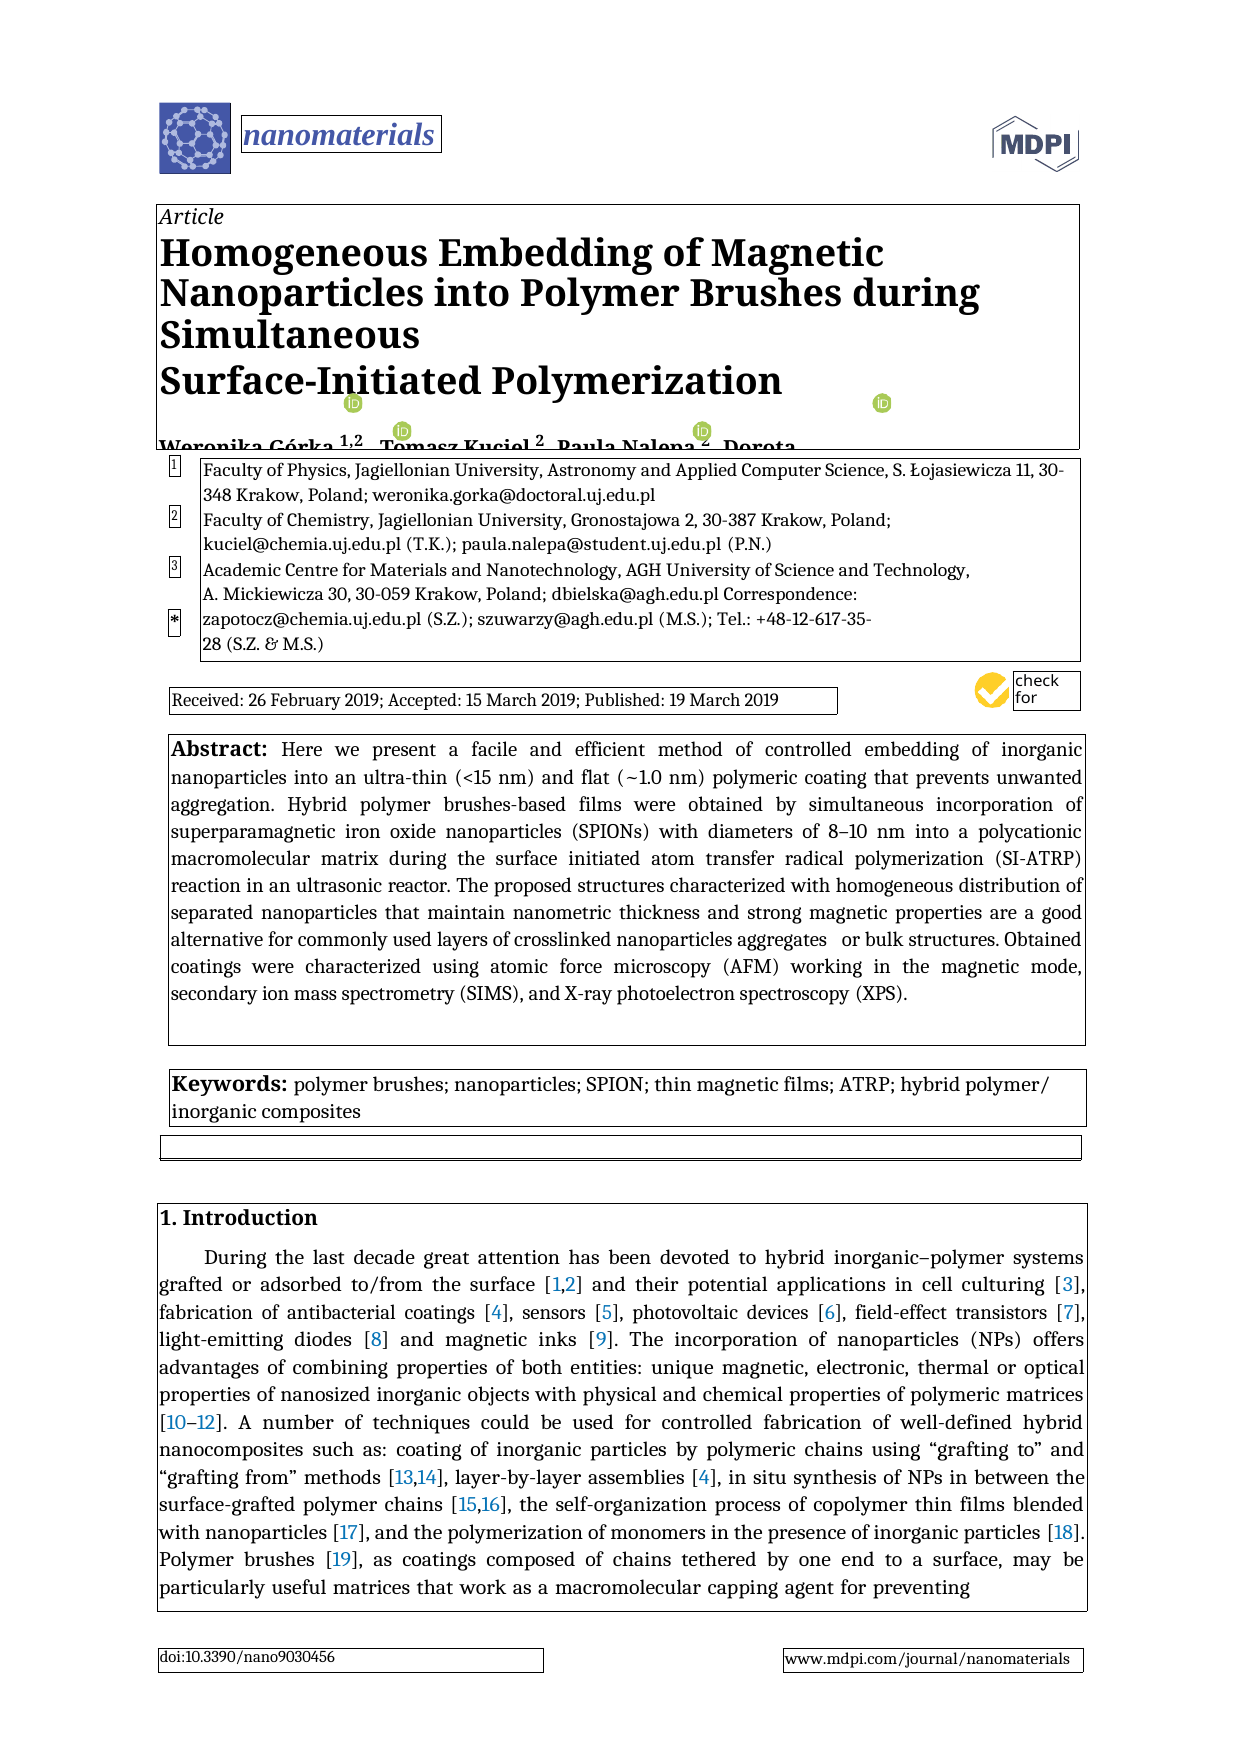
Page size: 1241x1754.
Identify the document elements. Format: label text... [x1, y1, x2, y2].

text Weronika Górka 1,2 , Tomasz Kuciel 2, Paula Nalepa 2, Dorota Lachowicz 3 , Szczepan Zapotoczny 2,* and Michał Szuwarzyński 3,* [388, 431, 896, 449]
text Nanomaterials 2019, 9, 456; doi:10.3390/nano9030456 [159, 1649, 543, 1672]
text check for [1015, 673, 1080, 707]
text Faculty of Physics, Jagiellonian University, Astronomy and Applied Computer Science, S. Łojasiewicza 11, 30-348 Krakow, Poland; weronika.gorka@doctoral.uj.edu.pl [203, 459, 1080, 506]
text Article [159, 205, 1079, 229]
text Faculty of Chemistry, Jagiellonian University, Gronostajowa 2, 30-387 Krakow, Poland; kuciel@chemia.uj.edu.pl (T.K.); paula.nalepa@student.uj.edu.pl (P.N.) [203, 509, 916, 555]
picture [872, 393, 892, 413]
picture [343, 393, 363, 413]
picture [992, 114, 1080, 172]
picture [692, 421, 712, 441]
text During the last decade great attention has been devoted to hybrid inorganic–polymer systems grafted or adsorbed to/from the surface [1,2] and their potential applications in cell culturing [3], fabrication of antibacterial coatings [4], sensors [5], photovoltaic devices [6], field-effect transistors [7], light-emitting diodes [8] and magnetic inks [9]. The incorporation of nanoparticles (NPs) offers advantages of combining properties of both entities: unique magnetic, electronic, thermal or optical properties of nanosized inorganic objects with physical and chemical properties of polymeric matrices [10–12]. A number of techniques could be used for controlled fabrication of well-defined hybrid nanocomposites such as: coating of inorganic particles by polymeric chains using “grafting to” and “grafting from” methods [13,14], layer-by-layer assemblies [4], in situ synthesis of NPs in between the surface-grafted polymer chains [15,16], the self-organization process of copolymer thin films blended with nanoparticles [17], and the polymerization of monomers in the presence of inorganic particles [18]. Polymer brushes [19], as coatings composed of chains tethered by one end to a surface, may be particularly useful matrices that work as a macromolecular capping agent for preventing [159, 1246, 1085, 1599]
text * [170, 610, 180, 634]
text Homogeneous Embedding of Magnetic Nanoparticles into Polymer Brushes during Simultaneous [159, 233, 1079, 359]
text 1 [171, 457, 180, 473]
text Received: 26 February 2019; Accepted: 15 March 2019; Published: 19 March 2019 [171, 689, 837, 711]
text 2 [171, 507, 180, 524]
text Weronika Górka 1,2 , Tomasz Kuciel 2, Paula Nalepa 2, Dorota Lachowicz 3 , Szczepan Zapotoczny 2,* and Michał Szuwarzyński 3,* [158, 431, 392, 449]
text Abstract: Here we present a facile and efficient method of controlled embedding of inorganic nanoparticles into an ultra-thin (<15 nm) and flat (~1.0 nm) polymeric coating that prevents unwanted aggregation. Hybrid polymer brushes-based films were obtained by simultaneous incorporation of superparamagnetic iron oxide nanoparticles (SPIONs) with diameters of 8–10 nm into a polycationic macromolecular matrix during the surface initiated atom transfer radical polymerization (SI-ATRP) reaction in an ultrasonic reactor. The proposed structures characterized with homogeneous distribution of separated nanoparticles that maintain nanometric thickness and strong magnetic properties are a good alternative for commonly used layers of crosslinked nanoparticles aggregates or bulk structures. Obtained coatings were characterized using atomic force microscopy (AFM) working in the magnetic mode, secondary ion mass spectrometry (SIMS), and X-ray photoelectron spectroscopy (XPS). [171, 735, 1083, 1006]
text Academic Centre for Materials and Nanotechnology, AGH University of Science and Technology, [203, 559, 1080, 581]
text A. Mickiewicza 30, 30-059 Krakow, Poland; dbielska@agh.edu.pl Correspondence: zapotocz@chemia.uj.edu.pl (S.Z.); szuwarzy@agh.edu.pl (M.S.); Tel.: +48-12-617-35-28 (S.Z. & M.S.) [202, 584, 884, 655]
picture [974, 672, 1009, 708]
text nanomaterials [243, 119, 441, 152]
text 3 [171, 557, 180, 574]
picture [392, 421, 412, 441]
text www.mdpi.com/journal/nanomaterials [785, 1649, 1083, 1669]
text 1. Introduction [159, 1204, 1087, 1231]
text Keywords: polymer brushes; nanoparticles; SPION; thin magnetic films; ATRP; hybrid polymer/ inorganic composites [171, 1070, 1086, 1123]
text Surface-Initiated Polymerization [159, 359, 1079, 403]
